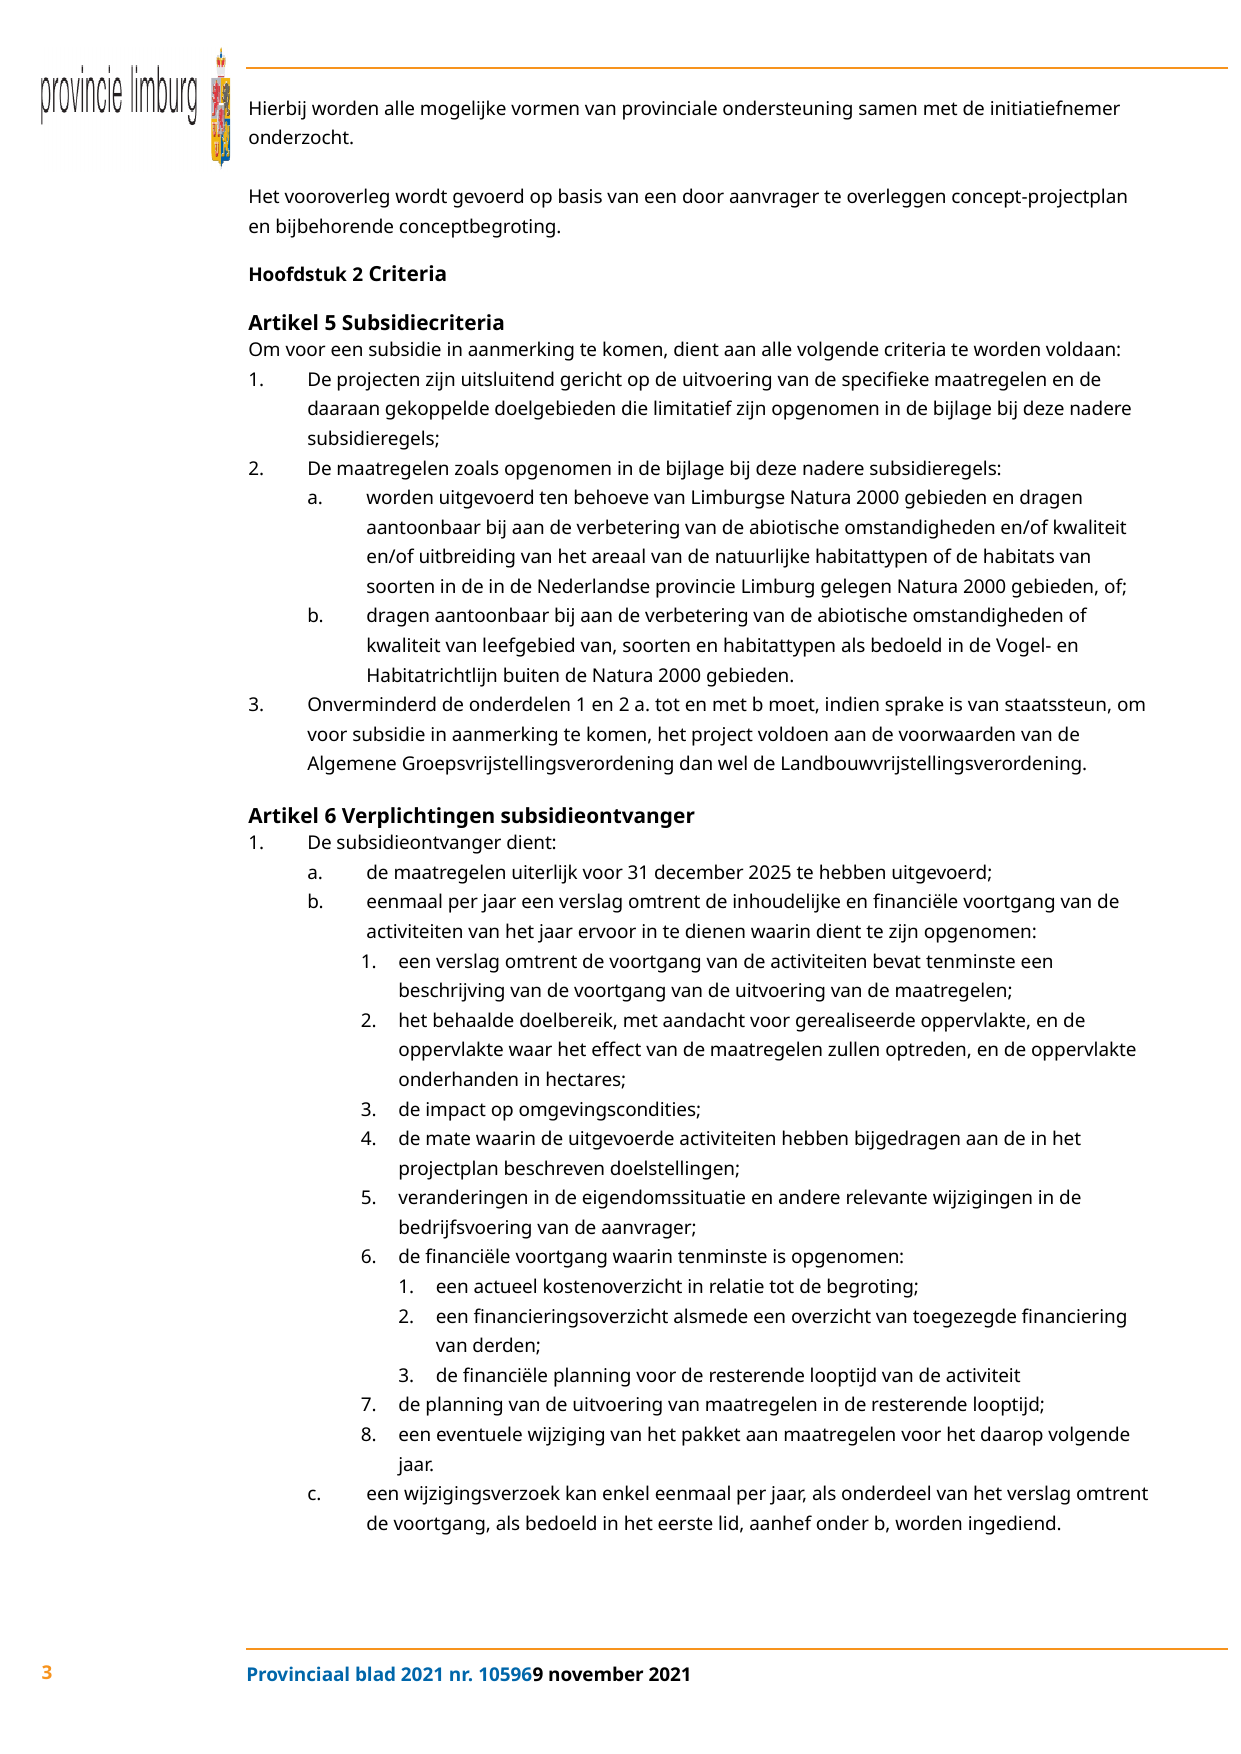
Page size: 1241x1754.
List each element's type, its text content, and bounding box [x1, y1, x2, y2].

list dragen aantoonbaar bij aan de verbetering van de abiotische omstandigheden of kwaliteit van leefgebied van, soorten en habitattypen als bedoeld in de Vogel- en Habitatrichtlijn buiten de Natura 2000 gebieden. [307, 603, 1152, 688]
list een verslag omtrent de voortgang van de activiteiten bevat tenminste een beschrijving van de voortgang van de uitvoering van de maatregelen; [361, 948, 1152, 1003]
list een actueel kostenoverzicht in relatie tot de begroting; [398, 1273, 1152, 1299]
picture [41, 47, 231, 172]
list veranderingen in de eigendomssituatie en andere relevante wijzigingen in de bedrijfsvoering van de aanvrager; [361, 1184, 1152, 1240]
text Om voor een subsidie in aanmerking te komen, dient aan alle volgende criteria te worden voldaan: [248, 336, 1152, 362]
text Hoofdstuk 2 Criteria [248, 259, 1152, 287]
list de impact op omgevingscondities; [361, 1096, 1152, 1121]
list Onverminderd de onderdelen 1 en 2 a. tot en met b moet, indien sprake is van staatssteun, om voor subsidie in aanmerking te komen, het project voldoen aan de voorwaarden van de Algemene Groepsvrijstellingsverordening dan wel de Landbouwvrijstellingsverordening. [248, 691, 1152, 776]
list worden uitgevoerd ten behoeve van Limburgse Natura 2000 gebieden en dragen aantoonbaar bij aan de verbetering van de abiotische omstandigheden en/of kwaliteit en/of uitbreiding van het areaal van de natuurlijke habitattypen of de habitats van soorten in de in de Nederlandse provincie Limburg gelegen Natura 2000 gebieden, of; [307, 484, 1152, 599]
list De maatregelen zoals opgenomen in de bijlage bij deze nadere subsidieregels: [248, 455, 1152, 481]
text Het vooroverleg wordt gevoerd op basis van een door aanvrager te overleggen concept-projectplan en bijbehorende conceptbegroting. [248, 183, 1152, 239]
list eenmaal per jaar een verslag omtrent de inhoudelijke en financiële voortgang van de activiteiten van het jaar ervoor in te dienen waarin dient te zijn opgenomen: [307, 889, 1152, 944]
list De projecten zijn uitsluitend gericht op de uitvoering van de specifieke maatregelen en de daaraan gekoppelde doelgebieden die limitatief zijn opgenomen in de bijlage bij deze nadere subsidieregels; [248, 366, 1152, 451]
text Hierbij worden alle mogelijke vormen van provinciale ondersteuning samen met de initiatiefnemer onderzocht. [248, 95, 1152, 150]
list het behaalde doelbereik, met aandacht voor gerealiseerde oppervlakte, en de oppervlakte waar het effect van de maatregelen zullen optreden, en de oppervlakte onderhanden in hectares; [361, 1007, 1152, 1092]
list een eventuele wijziging van het pakket aan maatregelen voor het daarop volgende jaar. [361, 1421, 1152, 1476]
list de financiële planning voor de resterende looptijd van de activiteit [398, 1362, 1152, 1388]
list De subsidieontvanger dient: [248, 829, 1152, 855]
list de mate waarin de uitgevoerde activiteiten hebben bijgedragen aan de in het projectplan beschreven doelstellingen; [361, 1125, 1152, 1181]
list de maatregelen uiterlijk voor 31 december 2025 te hebben uitgevoerd; [307, 859, 1152, 885]
text Artikel 5 Subsidiecriteria [248, 308, 1152, 336]
list de planning van de uitvoering van maatregelen in de resterende looptijd; [361, 1392, 1152, 1417]
list een wijzigingsverzoek kan enkel eenmaal per jaar, als onderdeel van het verslag omtrent de voortgang, als bedoeld in het eerste lid, aanhef onder b, worden ingediend. [307, 1480, 1152, 1536]
list de financiële voortgang waarin tenminste is opgenomen: [361, 1244, 1152, 1269]
text Artikel 6 Verplichtingen subsidieontvanger [248, 801, 1152, 829]
list een financieringsoverzicht alsmede een overzicht van toegezegde financiering van derden; [398, 1303, 1152, 1358]
